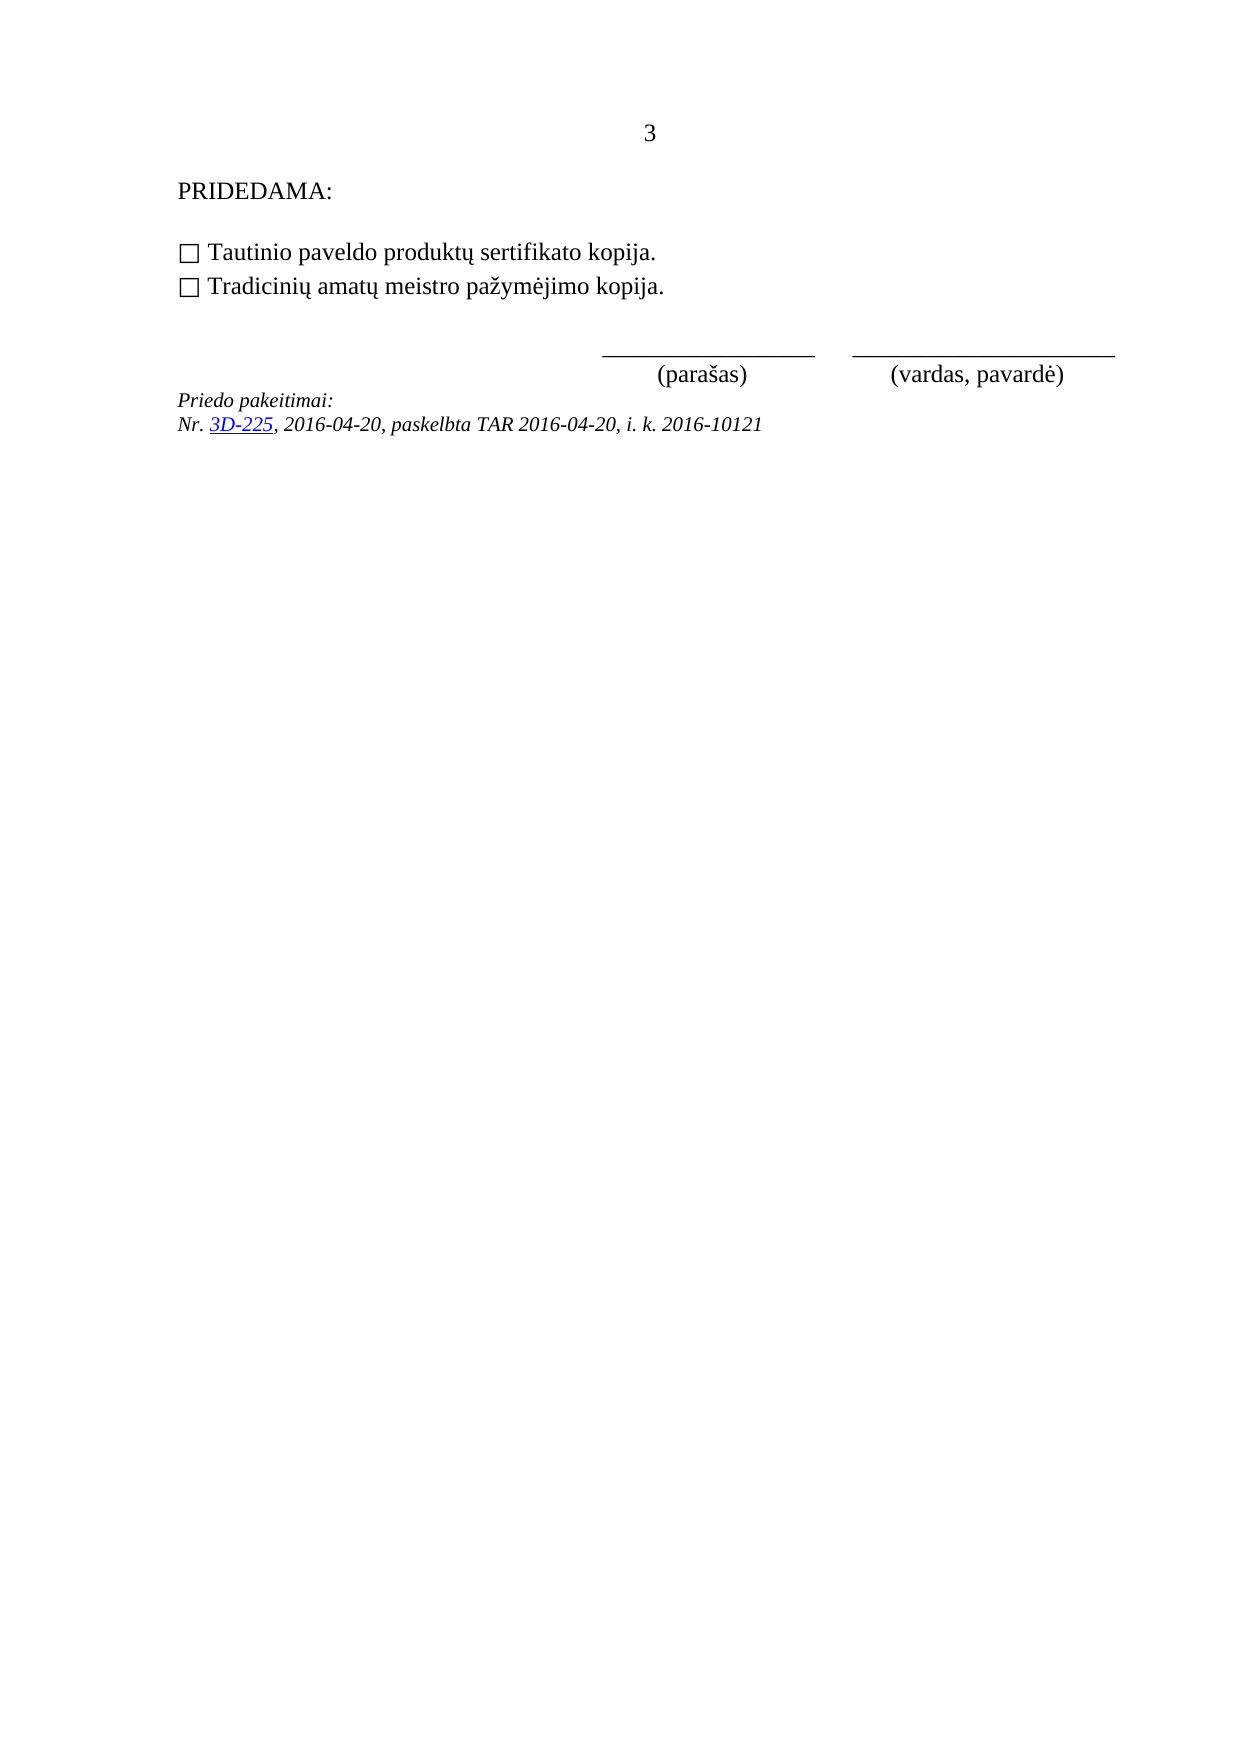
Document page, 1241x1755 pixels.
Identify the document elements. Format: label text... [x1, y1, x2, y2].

text □ Tradicinių amatų meistro pažymėjimo kopija. [177, 268, 1122, 302]
text _________________ _____________________ [177, 331, 1122, 359]
text PRIDEDAMA: [177, 176, 1122, 205]
text (parašas) (vardas, pavardė) [177, 359, 1122, 388]
text □ Tautinio paveldo produktų sertifikato kopija. [177, 234, 1122, 268]
text Priedo pakeitimai: [177, 388, 1122, 412]
text Nr. 3D-225, 2016-04-20, paskelbta TAR 2016-04-20, i. k. 2016-10121 [177, 412, 1122, 436]
